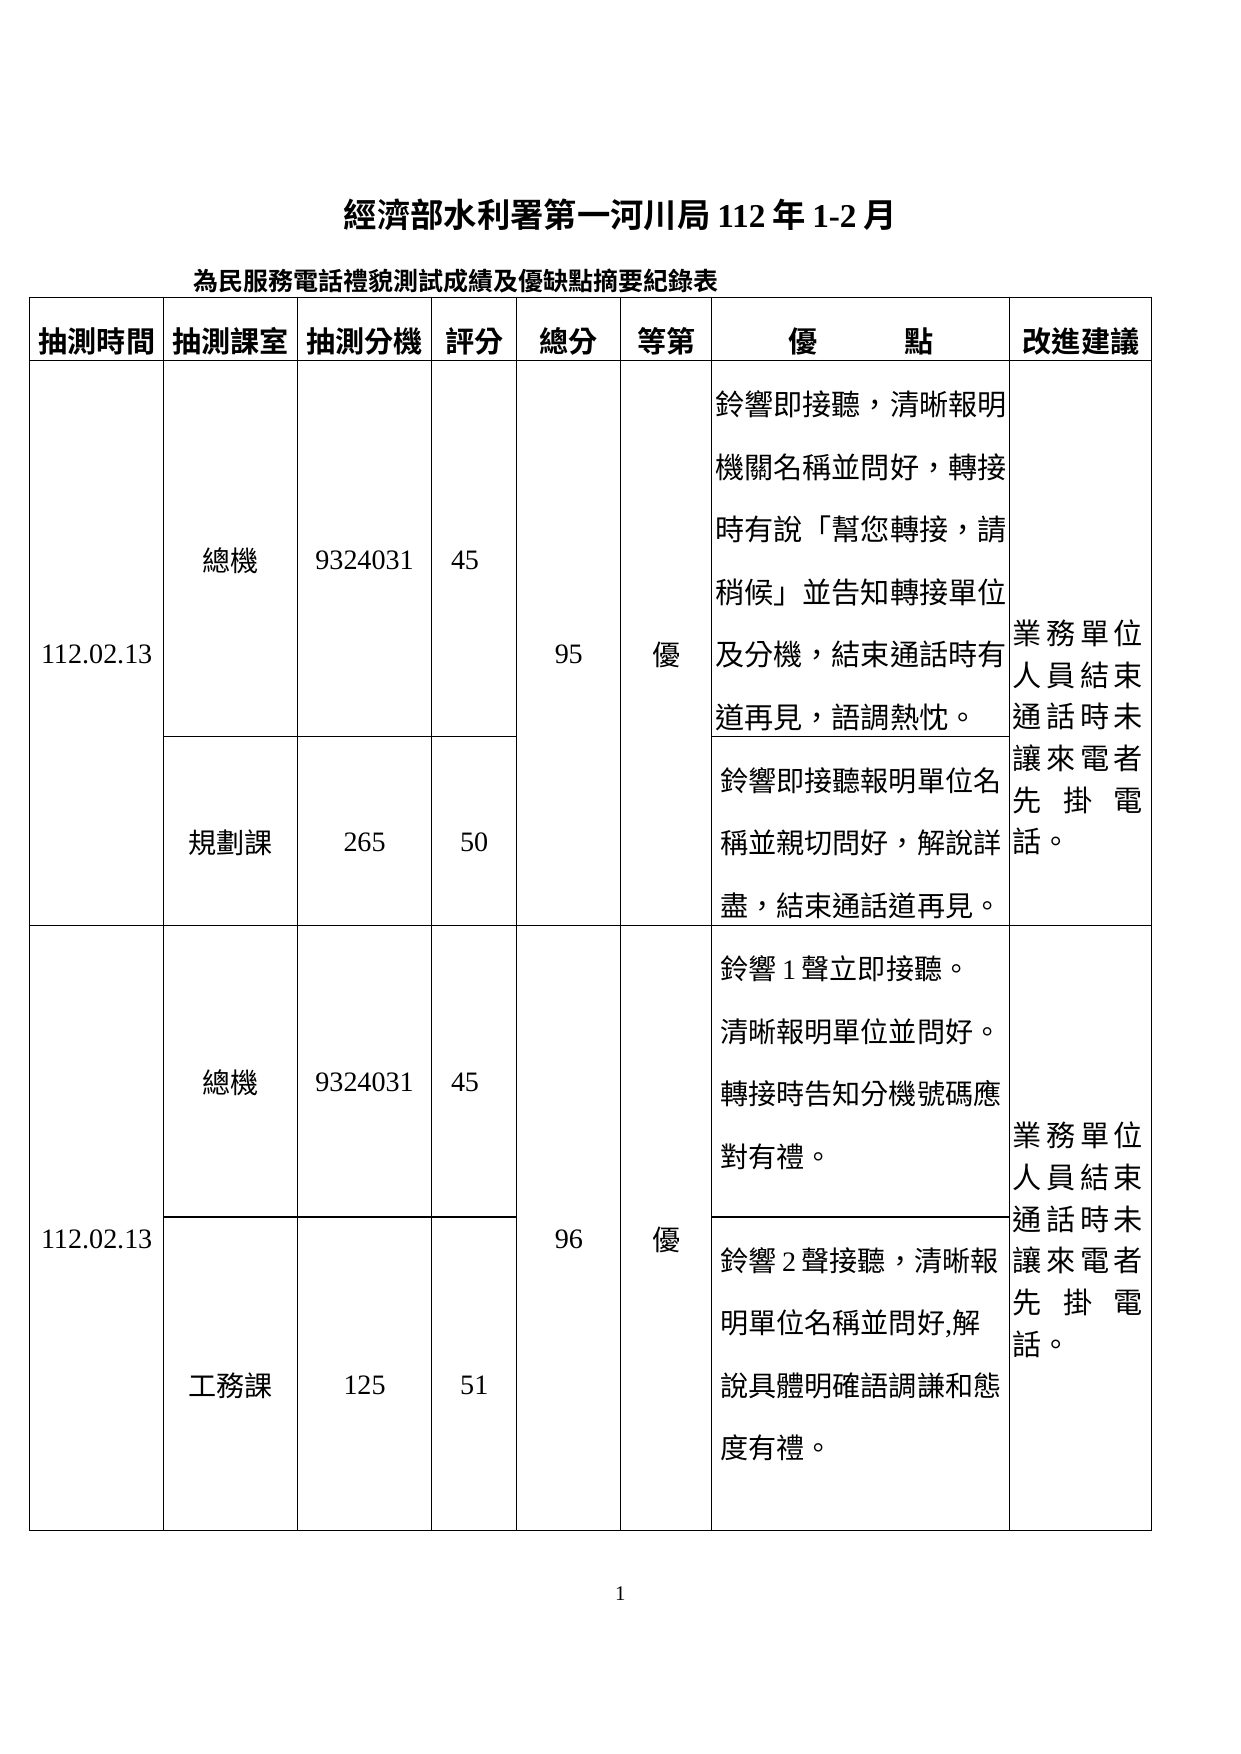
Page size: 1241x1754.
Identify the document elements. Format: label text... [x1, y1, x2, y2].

table_cell 112.02.13 [30, 361, 163, 925]
table_cell 45 [432, 361, 516, 736]
table_header 總分 [517, 298, 620, 360]
table_cell 96 [517, 926, 620, 1530]
table_cell 總機 [164, 361, 297, 736]
table_cell 總機 [164, 926, 297, 1216]
text 經濟部水利署第一河川局112年1-2月 [35, 172, 1205, 234]
table_cell 265 [298, 737, 431, 925]
table_cell 鈴響即接聽，清晰報明機關名稱並問好，轉接時有說「幫您轉接，請稍候」並告知轉接單位及分機，結束通話時有道再見，語調熱忱。 [712, 361, 1009, 736]
table_cell 業務單位人員結束通話時未讓來電者先掛電話。 [1010, 361, 1151, 925]
table_cell 業務單位人員結束通話時未讓來電者先掛電話。 [1010, 926, 1151, 1530]
table_cell 45 [432, 926, 516, 1216]
table_cell 工務課 [164, 1218, 297, 1530]
table_header 評分 [432, 298, 516, 360]
table_cell 51 [432, 1218, 516, 1530]
table_header 等第 [621, 298, 711, 360]
table_cell 鈴響即接聽報明單位名稱並親切問好，解說詳盡，結束通話道再見。 [712, 737, 1009, 925]
table_cell 95 [517, 361, 620, 925]
table_cell 鈴響1聲立即接聽。 清晰報明單位並問好。 轉接時告知分機號碼應對有禮。 [712, 926, 1009, 1216]
table_header 優 點 [712, 298, 1009, 360]
table_cell 優 [621, 926, 711, 1530]
table_cell 125 [298, 1218, 431, 1530]
table_header 抽測時間 [30, 298, 163, 360]
table_cell 112.02.13 [30, 926, 163, 1530]
table_header 抽測分機 [298, 298, 431, 360]
table_cell 50 [432, 737, 516, 925]
table_header 抽測課室 [164, 298, 297, 360]
table_cell 鈴響2聲接聽，清晰報明單位名稱並問好,解說具體明確語調謙和態度有禮。 [712, 1218, 1009, 1530]
table_cell 規劃課 [164, 737, 297, 925]
table_cell 優 [621, 361, 711, 925]
table_cell 9324031 [298, 361, 431, 736]
text 為民服務電話禮貌測試成績及優缺點摘要紀錄表 [35, 234, 1205, 297]
table_header 改進建議 [1010, 298, 1151, 360]
table_cell 9324031 [298, 926, 431, 1216]
